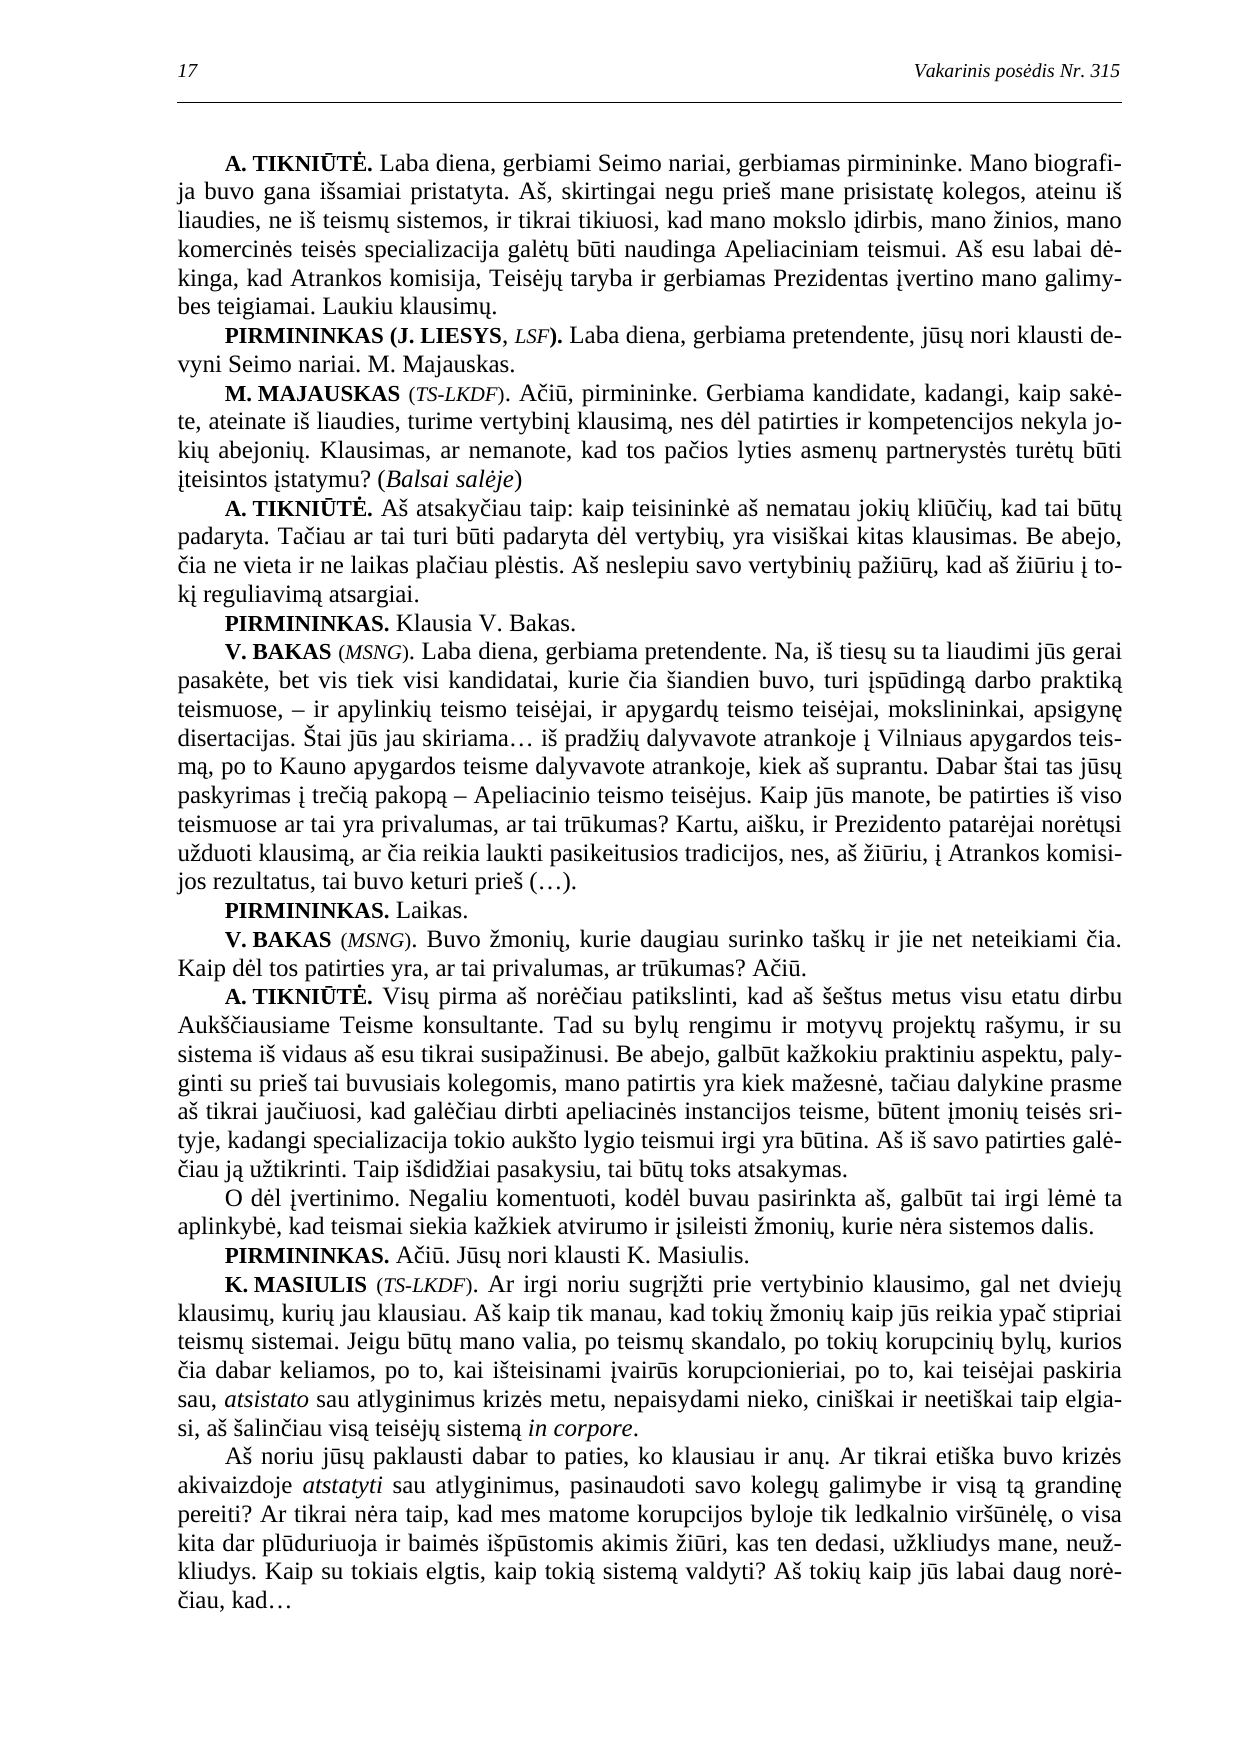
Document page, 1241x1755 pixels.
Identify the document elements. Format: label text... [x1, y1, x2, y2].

text O dėl įver­ti­ni­mo. Ne­ga­liu ko­men­tuo­ti, ko­dėl bu­vau pa­si­rink­ta aš, gal­būt tai ir­gi lė­mė ta ap­lin­ky­bė, kad teis­mai sie­kia kaž­kiek at­vi­ru­mo ir įsi­leis­ti žmo­nių, ku­rie nė­ra sis­te­mos da­lis. [177, 1183, 1122, 1240]
text A. TIKNIŪTĖ. Vi­sų pir­ma aš no­rė­čiau pa­tiks­lin­ti, kad aš šeš­tus me­tus vi­su eta­tu dir­bu Aukš­čiau­sia­me Teis­me kon­sul­tan­te. Tad su by­lų ren­gi­mu ir mo­ty­vų pro­jek­tų ra­šy­mu, ir su sis­te­ma iš vi­daus aš esu tik­rai su­si­pa­ži­nu­si. Be abe­jo, gal­būt kaž­ko­kiu prak­ti­niu as­pek­tu, pa­ly­gin­ti su prieš tai bu­vu­siais ko­le­go­mis, ma­no pa­tir­tis yra kiek ma­žes­nė, ta­čiau da­ly­ki­ne pras­me aš tik­rai jau­čiuo­si, kad ga­lė­čiau dirb­ti ape­lia­ci­nės ins­tan­ci­jos teis­me, bū­tent įmo­nių tei­sės sri­ty­je, ka­dan­gi spe­cia­li­za­ci­ja to­kio aukš­to ly­gio teis­mui ir­gi yra bū­ti­na. Aš iš sa­vo pa­tir­ties ga­lė­čiau ją už­tik­rin­ti. Taip iš­di­džiai pa­sa­ky­siu, tai bū­tų toks at­sa­ky­mas. [177, 981, 1122, 1183]
text PIRMININKAS. Ačiū. Jū­sų no­ri klaus­ti K. Ma­siu­lis. [177, 1240, 1122, 1269]
text V. BAKAS (MSNG). La­ba die­na, ger­bia­ma pre­ten­den­te. Na, iš tie­sų su ta liau­di­mi jūs ge­rai pa­sa­kė­te, bet vis tiek vi­si kan­di­da­tai, ku­rie čia šian­dien bu­vo, tu­ri įspū­din­gą dar­bo prak­ti­ką teis­muo­se, – ir apy­lin­kių teis­mo tei­sė­jai, ir apy­gar­dų teis­mo tei­sė­jai, moks­li­nin­kai, ap­si­gy­nę di­ser­ta­ci­jas. Štai jūs jau ski­ria­ma… iš pra­džių da­ly­va­vo­te at­ran­ko­je į Vil­niaus apy­gar­dos teis­mą, po to Kau­no apy­gar­dos teis­me da­ly­va­vo­te at­ran­ko­je, kiek aš su­pran­tu. Da­bar štai tas jū­sų pa­sky­ri­mas į tre­čią pa­ko­pą – Ape­lia­ci­nio teis­mo tei­sė­jus. Kaip jūs ma­no­te, be pa­tir­ties iš vi­so teis­muo­se ar tai yra pri­va­lu­mas, ar tai trū­ku­mas? Kar­tu, aiš­ku, ir Pre­zi­den­to pa­ta­rė­jai no­rė­tų­si už­duo­ti klau­si­mą, ar čia rei­kia lauk­ti pa­si­kei­tu­sios tra­di­ci­jos, nes, aš žiū­riu, į At­ran­kos ko­mi­si­jos re­zul­ta­tus, tai bu­vo ke­tu­ri prieš (…). [177, 636, 1122, 895]
text M. MAJAUSKAS (TS-LKDF). Ačiū, pir­mi­nin­ke. Ger­bia­ma kan­di­da­te, ka­dan­gi, kaip sa­kė­te, at­ei­na­te iš liau­dies, tu­ri­me ver­ty­bi­nį klau­si­mą, nes dėl pa­tir­ties ir kom­pe­ten­ci­jos ne­ky­la jo­kių abe­jo­nių. Klau­si­mas, ar ne­ma­no­te, kad tos pa­čios ly­ties as­me­nų part­ne­rys­tės tu­rė­tų bū­ti įtei­sin­tos įsta­ty­mu? (Bal­sai sa­lė­je) [177, 378, 1122, 493]
text PIRMININKAS (J. LIESYS, LSF). La­ba die­na, ger­bia­ma pre­ten­den­te, jū­sų no­ri klaus­ti de­vy­ni Sei­mo na­riai. M. Ma­jaus­kas. [177, 320, 1122, 378]
text V. BAKAS (MSNG). Bu­vo žmo­nių, ku­rie dau­giau su­rin­ko taš­kų ir jie net ne­tei­kia­mi čia. Kaip dėl tos pa­tir­ties yra, ar tai pri­va­lu­mas, ar trū­ku­mas? Ačiū. [177, 924, 1122, 981]
text K. MASIULIS (TS-LKDF). Ar ir­gi no­riu su­grįž­ti prie ver­ty­bi­nio klau­si­mo, gal net dvie­jų klau­si­mų, ku­rių jau klau­siau. Aš kaip tik ma­nau, kad to­kių žmo­nių kaip jūs rei­kia ypač stip­riai teis­mų sis­te­mai. Jei­gu bū­tų ma­no va­lia, po teis­mų skan­da­lo, po to­kių ko­rup­ci­nių by­lų, ku­rios čia da­bar ke­lia­mos, po to, kai iš­tei­si­na­mi įvai­rūs ko­rup­cio­nie­riai, po to, kai tei­sė­jai pa­ski­ria sau, at­si­sta­to sau at­ly­gi­ni­mus kri­zės me­tu, ne­pai­sy­da­mi nie­ko, ci­niš­kai ir ne­etiš­kai taip el­gia­si, aš ša­lin­čiau vi­są tei­sė­jų sis­te­mą in cor­po­re. [177, 1269, 1122, 1441]
text PIRMININKAS. Klau­sia V. Ba­kas. [177, 608, 1122, 636]
text A. TIKNIŪTĖ. Aš at­sa­ky­čiau taip: kaip tei­si­nin­kė aš ne­ma­tau jo­kių kliū­čių, kad tai bū­tų pa­da­ry­ta. Ta­čiau ar tai tu­ri bū­ti pa­da­ry­ta dėl ver­ty­bių, yra vi­siš­kai ki­tas klau­si­mas. Be abe­jo, čia ne vie­ta ir ne lai­kas pla­čiau plės­tis. Aš ne­sle­piu sa­vo ver­ty­bi­nių pa­žiū­rų, kad aš žiū­riu į to­kį re­gu­lia­vi­mą at­sar­giai. [177, 493, 1122, 608]
text A. TIKNIŪTĖ. La­ba die­na, ger­bia­mi Sei­mo na­riai, ger­bia­mas pir­mi­nin­ke. Ma­no biog­ra­fi­ja bu­vo ga­na iš­sa­miai pri­sta­ty­ta. Aš, skir­tin­gai ne­gu prieš ma­ne pri­sis­ta­tę ko­le­gos, at­ei­nu iš liau­dies, ne iš teis­mų sis­te­mos, ir tik­rai ti­kiuo­si, kad ma­no moks­lo įdir­bis, ma­no ži­nios, ma­no ko­mer­ci­nės tei­sės spe­cia­li­za­ci­ja ga­lė­tų bū­ti nau­din­ga Ape­lia­ci­niam teis­mui. Aš esu la­bai dė­kin­ga, kad At­ran­kos ko­mi­si­ja, Tei­sė­jų ta­ry­ba ir ger­bia­mas Pre­zi­den­tas įver­ti­no ma­no ga­li­my­bes tei­gia­mai. Lau­kiu klau­si­mų. [177, 148, 1122, 320]
text Aš no­riu jū­sų pa­klaus­ti da­bar to pa­ties, ko klau­siau ir anų. Ar tik­rai etiš­ka bu­vo kri­zės aki­vaiz­do­je at­sta­ty­ti sau at­ly­gi­ni­mus, pa­si­nau­do­ti sa­vo ko­le­gų ga­li­my­be ir vi­są tą gran­di­nę per­ei­ti? Ar tik­rai nė­ra taip, kad mes ma­to­me ko­rup­ci­jos by­lo­je tik led­kal­nio vir­šū­nė­lę, o vi­sa ki­ta dar plū­du­riuo­ja ir bai­mės iš­pūs­to­mis aki­mis žiū­ri, kas ten de­da­si, už­kliu­dys ma­ne, ne­už­kliu­dys. Kaip su to­kiais elg­tis, kaip to­kią sis­te­mą val­dy­ti? Aš to­kių kaip jūs la­bai daug no­rė­čiau, kad… [177, 1441, 1122, 1614]
text PIRMININKAS. Lai­kas. [177, 895, 1122, 924]
